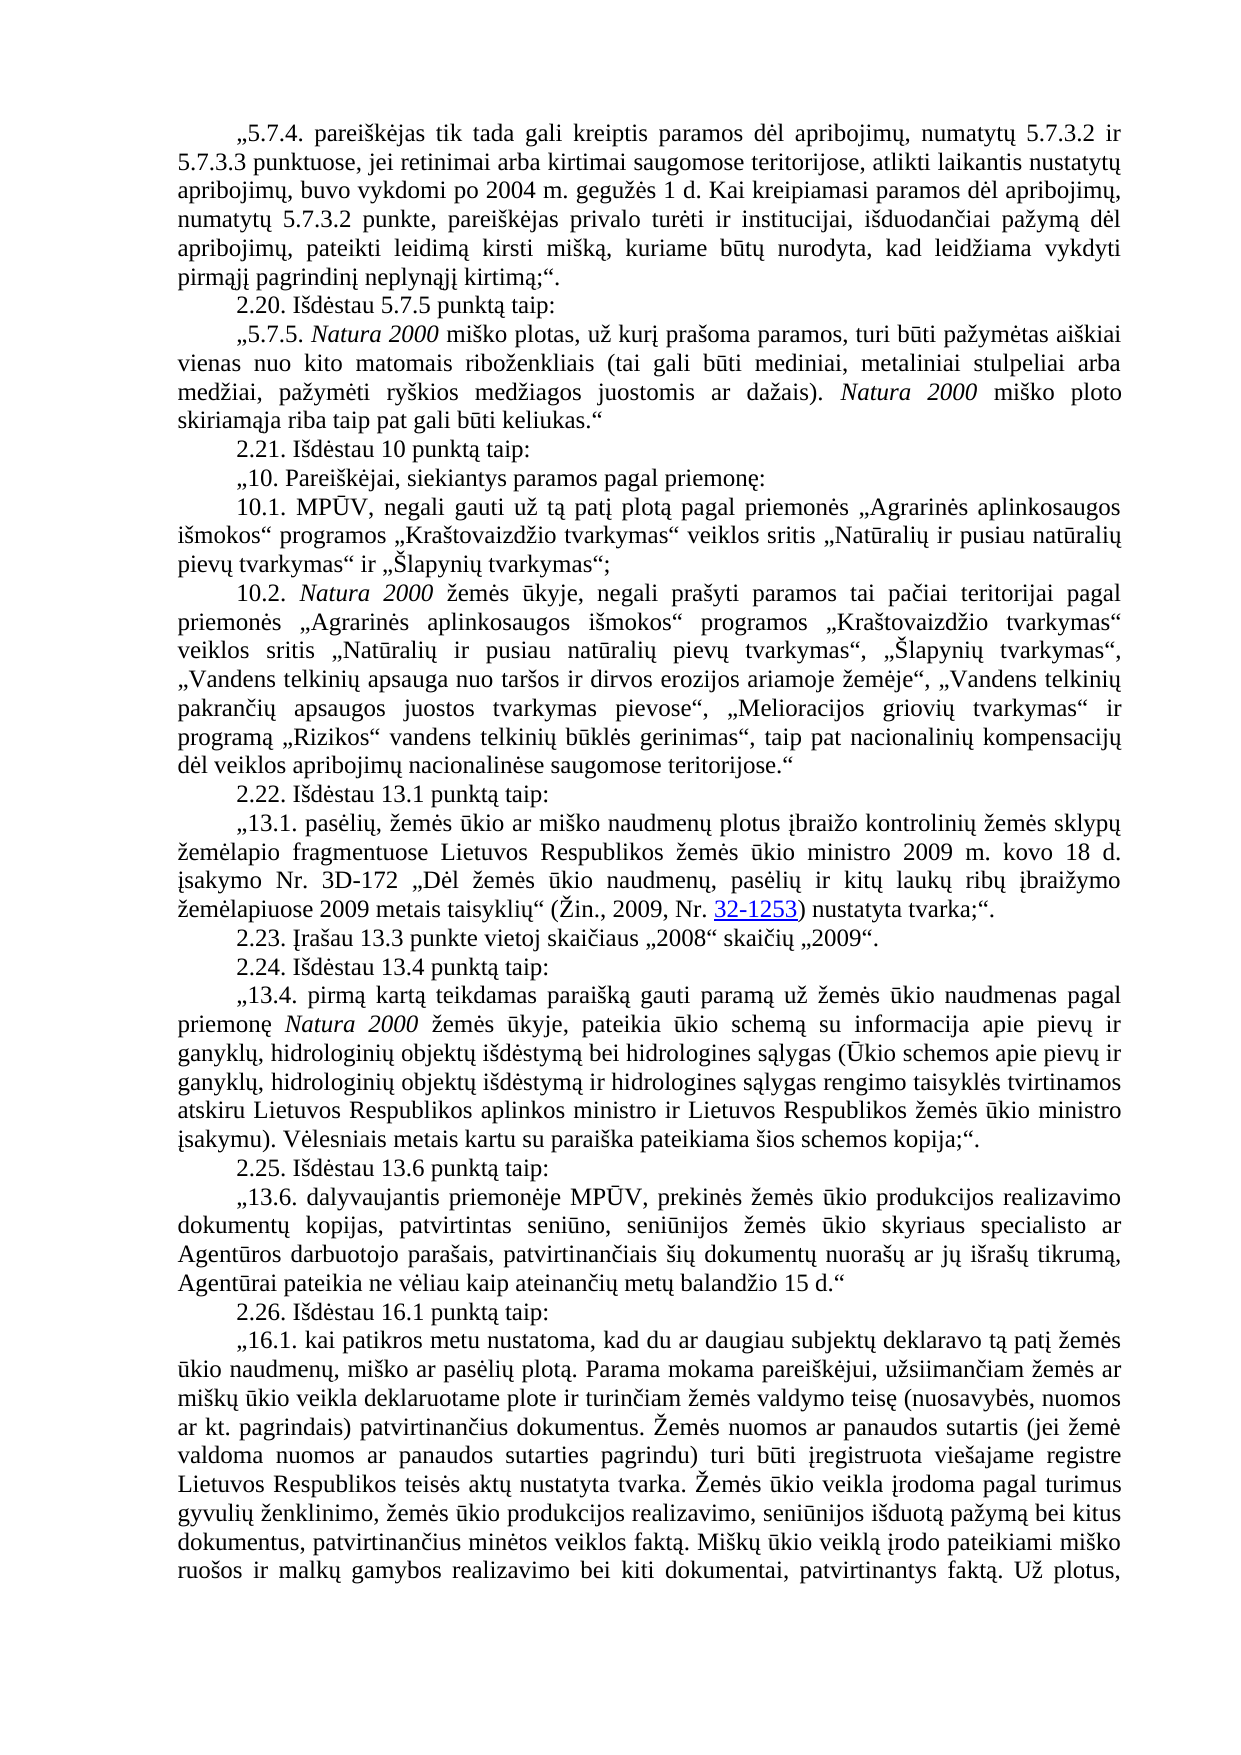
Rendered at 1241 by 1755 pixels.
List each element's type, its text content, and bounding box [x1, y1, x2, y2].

text 2.20. Išdėstau 5.7.5 punktą taip: [177, 291, 1122, 319]
text „10. Pareiškėjai, siekiantys paramos pagal priemonę: [177, 463, 1122, 492]
text 10.2. Natura 2000 žemės ūkyje, negali prašyti paramos tai pačiai teritorijai pagal priemonės „Agrarinės aplinkosaugos išmokos“ programos „Kraštovaizdžio tvarkymas“ veiklos sritis „Natūralių ir pusiau natūralių pievų tvarkymas“, „Šlapynių tvarkymas“, „Vandens telkinių apsauga nuo taršos ir dirvos erozijos ariamoje žemėje“, „Vandens telkinių pakrančių apsaugos juostos tvarkymas pievose“, „Melioracijos griovių tvarkymas“ ir programą „Rizikos“ vandens telkinių būklės gerinimas“, taip pat nacionalinių kompensacijų dėl veiklos apribojimų nacionalinėse saugomose teritorijose.“ [177, 578, 1122, 779]
text „5.7.5. Natura 2000 miško plotas, už kurį prašoma paramos, turi būti pažymėtas aiškiai vienas nuo kito matomais riboženkliais (tai gali būti mediniai, metaliniai stulpeliai arba medžiai, pažymėti ryškios medžiagos juostomis ar dažais). Natura 2000 miško ploto skiriamąja riba taip pat gali būti keliukas.“ [177, 319, 1122, 434]
text „13.4. pirmą kartą teikdamas paraišką gauti paramą už žemės ūkio naudmenas pagal priemonę Natura 2000 žemės ūkyje, pateikia ūkio schemą su informacija apie pievų ir ganyklų, hidrologinių objektų išdėstymą bei hidrologines sąlygas (Ūkio schemos apie pievų ir ganyklų, hidrologinių objektų išdėstymą ir hidrologines sąlygas rengimo taisyklės tvirtinamos atskiru Lietuvos Respublikos aplinkos ministro ir Lietuvos Respublikos žemės ūkio ministro įsakymu). Vėlesniais metais kartu su paraiška pateikiama šios schemos kopija;“. [177, 981, 1122, 1153]
text „13.1. pasėlių, žemės ūkio ar miško naudmenų plotus įbraižo kontrolinių žemės sklypų žemėlapio fragmentuose Lietuvos Respublikos žemės ūkio ministro 2009 m. kovo 18 d. įsakymo Nr. 3D-172 „Dėl žemės ūkio naudmenų, pasėlių ir kitų laukų ribų įbraižymo žemėlapiuose 2009 metais taisyklių“ (Žin., 2009, Nr. 32-1253) nustatyta tvarka;“. [177, 808, 1122, 923]
text 2.21. Išdėstau 10 punktą taip: [177, 434, 1122, 463]
text 2.23. Įrašau 13.3 punkte vietoj skaičiaus „2008“ skaičių „2009“. [177, 923, 1122, 952]
text 10.1. MPŪV, negali gauti už tą patį plotą pagal priemonės „Agrarinės aplinkosaugos išmokos“ programos „Kraštovaizdžio tvarkymas“ veiklos sritis „Natūralių ir pusiau natūralių pievų tvarkymas“ ir „Šlapynių tvarkymas“; [177, 492, 1122, 578]
text 2.22. Išdėstau 13.1 punktą taip: [177, 779, 1122, 808]
text 2.24. Išdėstau 13.4 punktą taip: [177, 952, 1122, 981]
text 2.26. Išdėstau 16.1 punktą taip: [177, 1297, 1122, 1326]
text „16.1. kai patikros metu nustatoma, kad du ar daugiau subjektų deklaravo tą patį žemės ūkio naudmenų, miško ar pasėlių plotą. Parama mokama pareiškėjui, užsiimančiam žemės ar miškų ūkio veikla deklaruotame plote ir turinčiam žemės valdymo teisę (nuosavybės, nuomos ar kt. pagrindais) patvirtinančius dokumentus. Žemės nuomos ar panaudos sutartis (jei žemė valdoma nuomos ar panaudos sutarties pagrindu) turi būti įregistruota viešajame registre Lietuvos Respublikos teisės aktų nustatyta tvarka. Žemės ūkio veikla įrodoma pagal turimus gyvulių ženklinimo, žemės ūkio produkcijos realizavimo, seniūnijos išduotą pažymą bei kitus dokumentus, patvirtinančius minėtos veiklos faktą. Miškų ūkio veiklą įrodo pateikiami miško ruošos ir malkų gamybos realizavimo bei kiti dokumentai, patvirtinantys faktą. Už plotus, [177, 1326, 1122, 1584]
text „13.6. dalyvaujantis priemonėje MPŪV, prekinės žemės ūkio produkcijos realizavimo dokumentų kopijas, patvirtintas seniūno, seniūnijos žemės ūkio skyriaus specialisto ar Agentūros darbuotojo parašais, patvirtinančiais šių dokumentų nuorašų ar jų išrašų tikrumą, Agentūrai pateikia ne vėliau kaip ateinančių metų balandžio 15 d.“ [177, 1182, 1122, 1297]
text „5.7.4. pareiškėjas tik tada gali kreiptis paramos dėl apribojimų, numatytų 5.7.3.2 ir 5.7.3.3 punktuose, jei retinimai arba kirtimai saugomose teritorijose, atlikti laikantis nustatytų apribojimų, buvo vykdomi po 2004 m. gegužės 1 d. Kai kreipiamasi paramos dėl apribojimų, numatytų 5.7.3.2 punkte, pareiškėjas privalo turėti ir institucijai, išduodančiai pažymą dėl apribojimų, pateikti leidimą kirsti mišką, kuriame būtų nurodyta, kad leidžiama vykdyti pirmąjį pagrindinį neplynąjį kirtimą;“. [177, 118, 1122, 291]
text 2.25. Išdėstau 13.6 punktą taip: [177, 1153, 1122, 1182]
